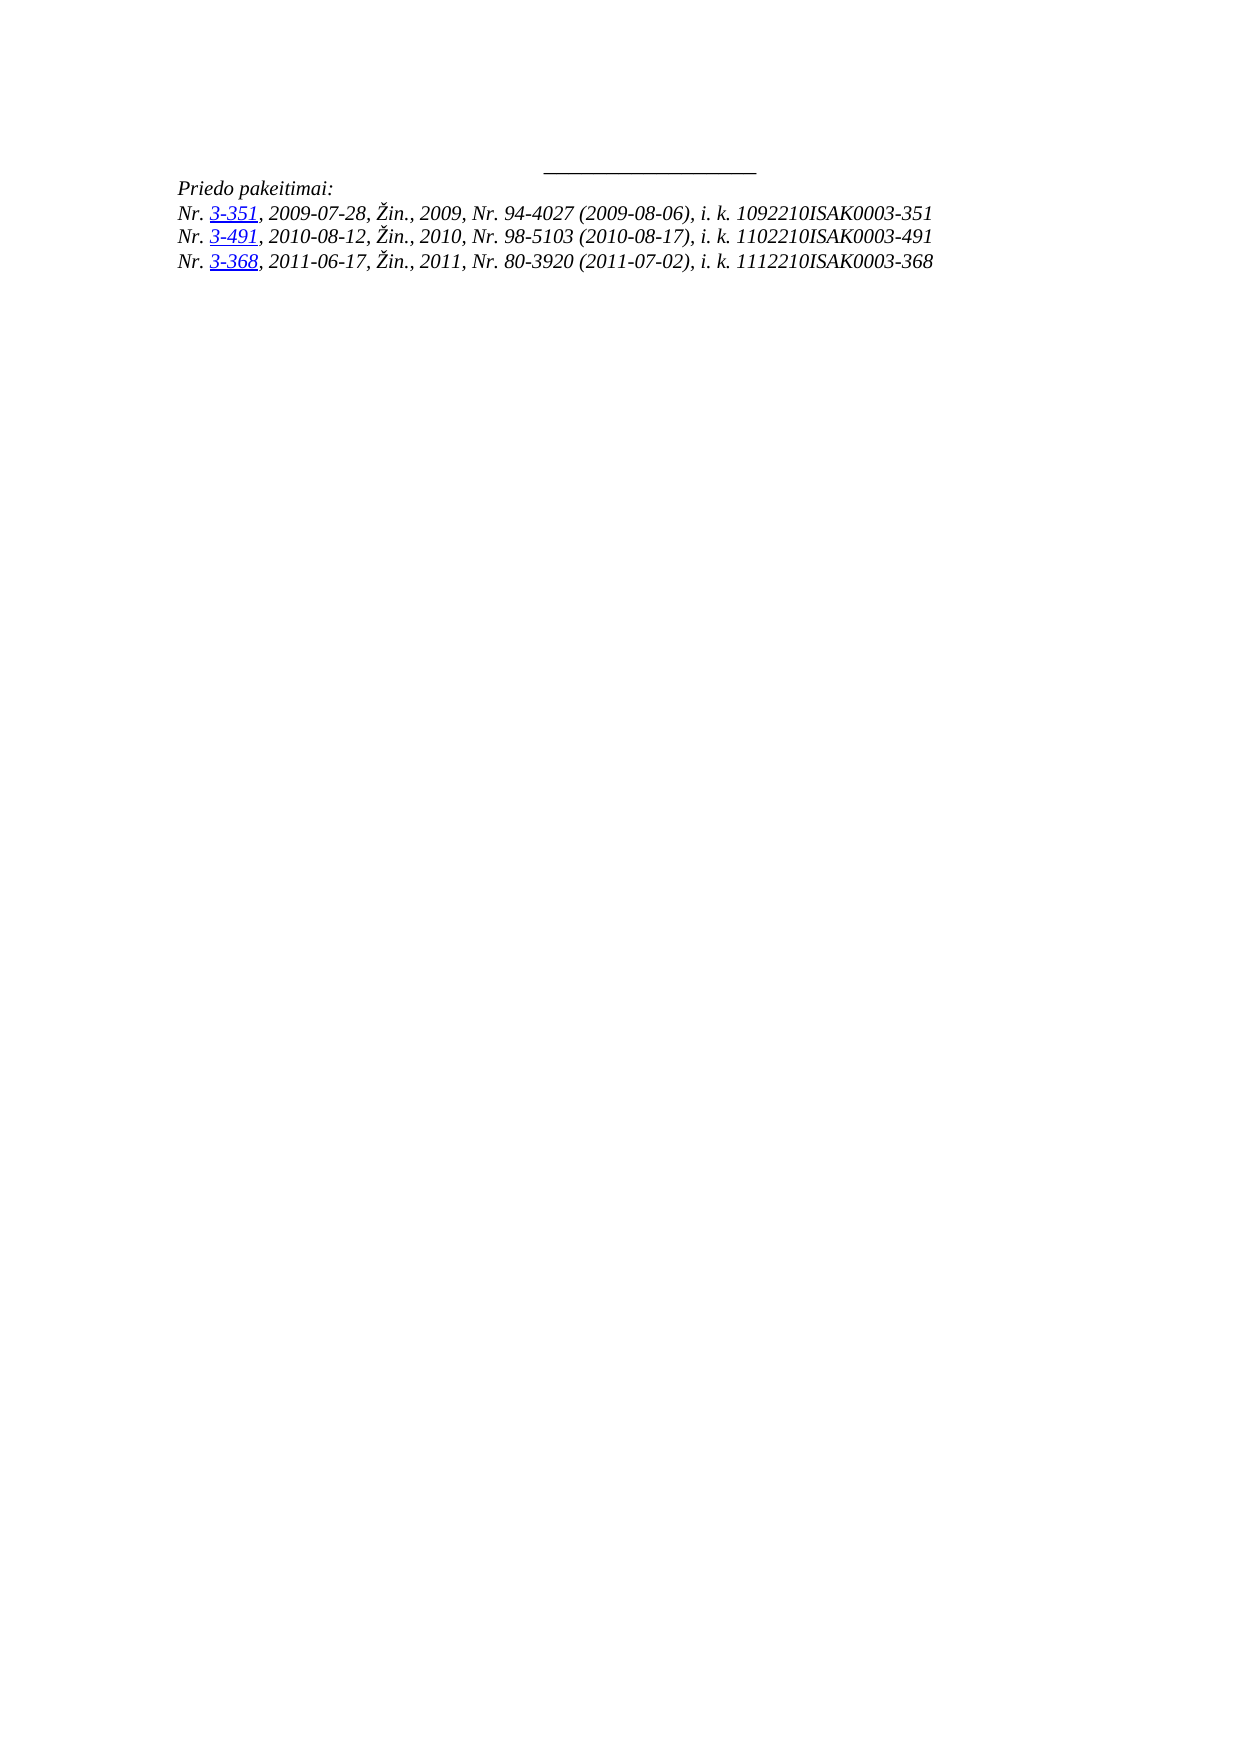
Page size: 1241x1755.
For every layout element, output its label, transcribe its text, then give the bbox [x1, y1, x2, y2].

text _________________ [177, 148, 1122, 176]
text Priedo pakeitimai: [177, 176, 1122, 200]
text Nr. 3-368, 2011-06-17, Žin., 2011, Nr. 80-3920 (2011-07-02), i. k. 1112210ISAK0003-368 [177, 248, 1122, 273]
text Nr. 3-351, 2009-07-28, Žin., 2009, Nr. 94-4027 (2009-08-06), i. k. 1092210ISAK0003-351 [177, 200, 1122, 224]
text Nr. 3-491, 2010-08-12, Žin., 2010, Nr. 98-5103 (2010-08-17), i. k. 1102210ISAK0003-491 [177, 224, 1122, 248]
